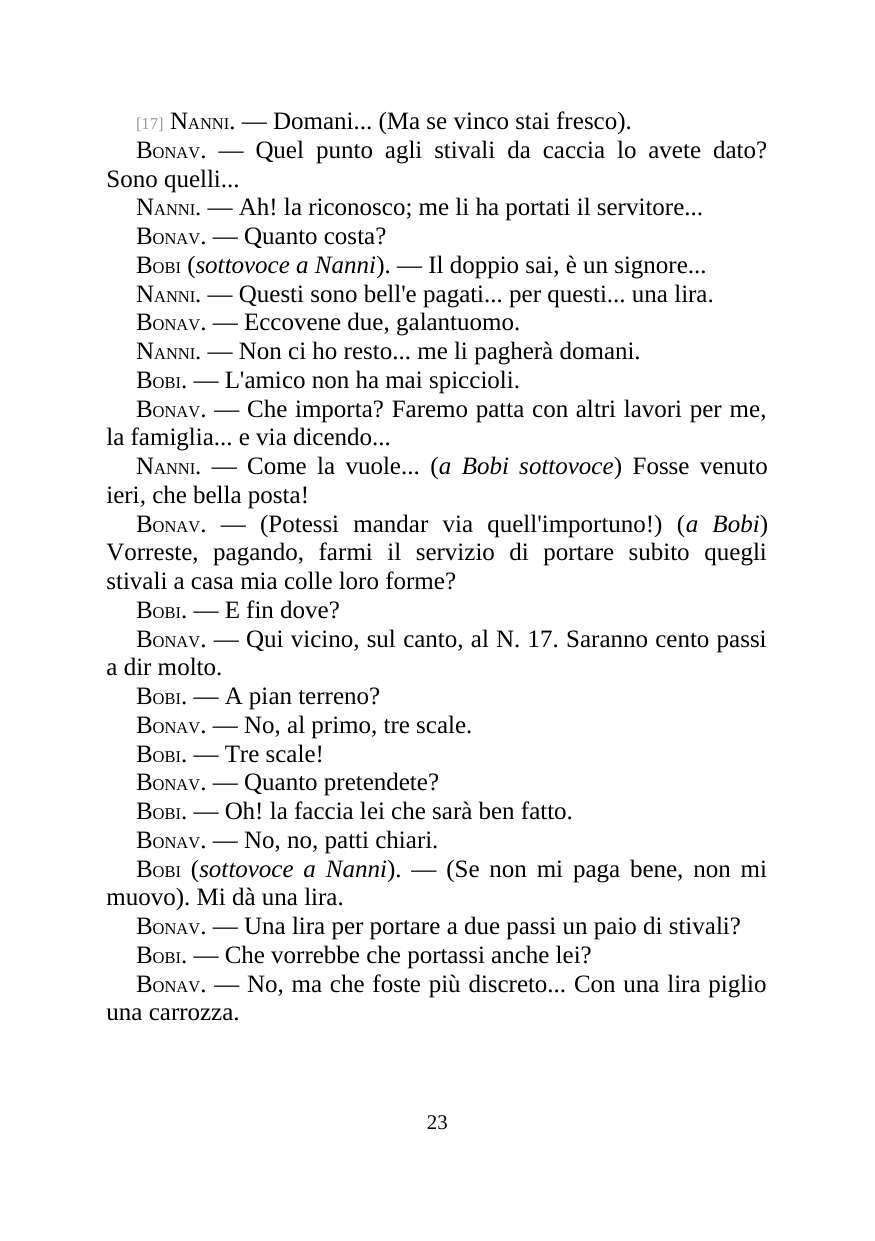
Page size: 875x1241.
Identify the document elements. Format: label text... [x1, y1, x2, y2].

text [17] Nanni. — Domani... (Ma se vinco stai fresco). [106, 106, 768, 135]
text Bobi. — L'amico non ha mai spiccioli. [106, 365, 768, 394]
text Bobi. — Oh! la faccia lei che sarà ben fatto. [106, 796, 768, 825]
text Bonav. — Qui vicino, sul canto, al N. 17. Saranno cento passi a dir molto. [106, 624, 768, 681]
text Bonav. — Eccovene due, galantuomo. [106, 307, 768, 336]
text Bonav. — Quel punto agli stivali da caccia lo avete dato? Sono quelli... [106, 135, 768, 192]
text Bobi. — Tre scale! [106, 739, 768, 767]
text Nanni. — Questi sono bell'e pagati... per questi... una lira. [106, 279, 768, 307]
text Bonav. — Una lira per portare a due passi un paio di stivali? [106, 911, 768, 940]
text Nanni. — Non ci ho resto... me li pagherà domani. [106, 336, 768, 365]
text Bonav. — No, al primo, tre scale. [106, 710, 768, 739]
text Bonav. — Quanto pretendete? [106, 767, 768, 796]
text Nanni. — Ah! la riconosco; me li ha portati il servitore... [106, 192, 768, 221]
text Bonav. — Quanto costa? [106, 221, 768, 250]
text Nanni. — Come la vuole... (a Bobi sottovoce) Fosse venuto ieri, che bella posta! [106, 451, 768, 509]
text Bonav. — (Potessi mandar via quell'importuno!) (a Bobi) Vorreste, pagando, farmi il servizio di portare subito quegli stivali a casa mia colle loro forme? [106, 509, 768, 595]
text Bonav. — No, ma che foste più discreto... Con una lira piglio una carrozza. [106, 969, 768, 1026]
text Bobi (sottovoce a Nanni). — Il doppio sai, è un signore... [106, 250, 768, 279]
text Bobi (sottovoce a Nanni). — (Se non mi paga bene, non mi muovo). Mi dà una lira. [106, 854, 768, 911]
text Bonav. — No, no, patti chiari. [106, 825, 768, 854]
text Bobi. — A pian terreno? [106, 681, 768, 710]
text Bonav. — Che importa? Faremo patta con altri lavori per me, la famiglia... e via dicendo... [106, 394, 768, 451]
text Bobi. — Che vorrebbe che portassi anche lei? [106, 940, 768, 969]
text Bobi. — E fin dove? [106, 595, 768, 624]
